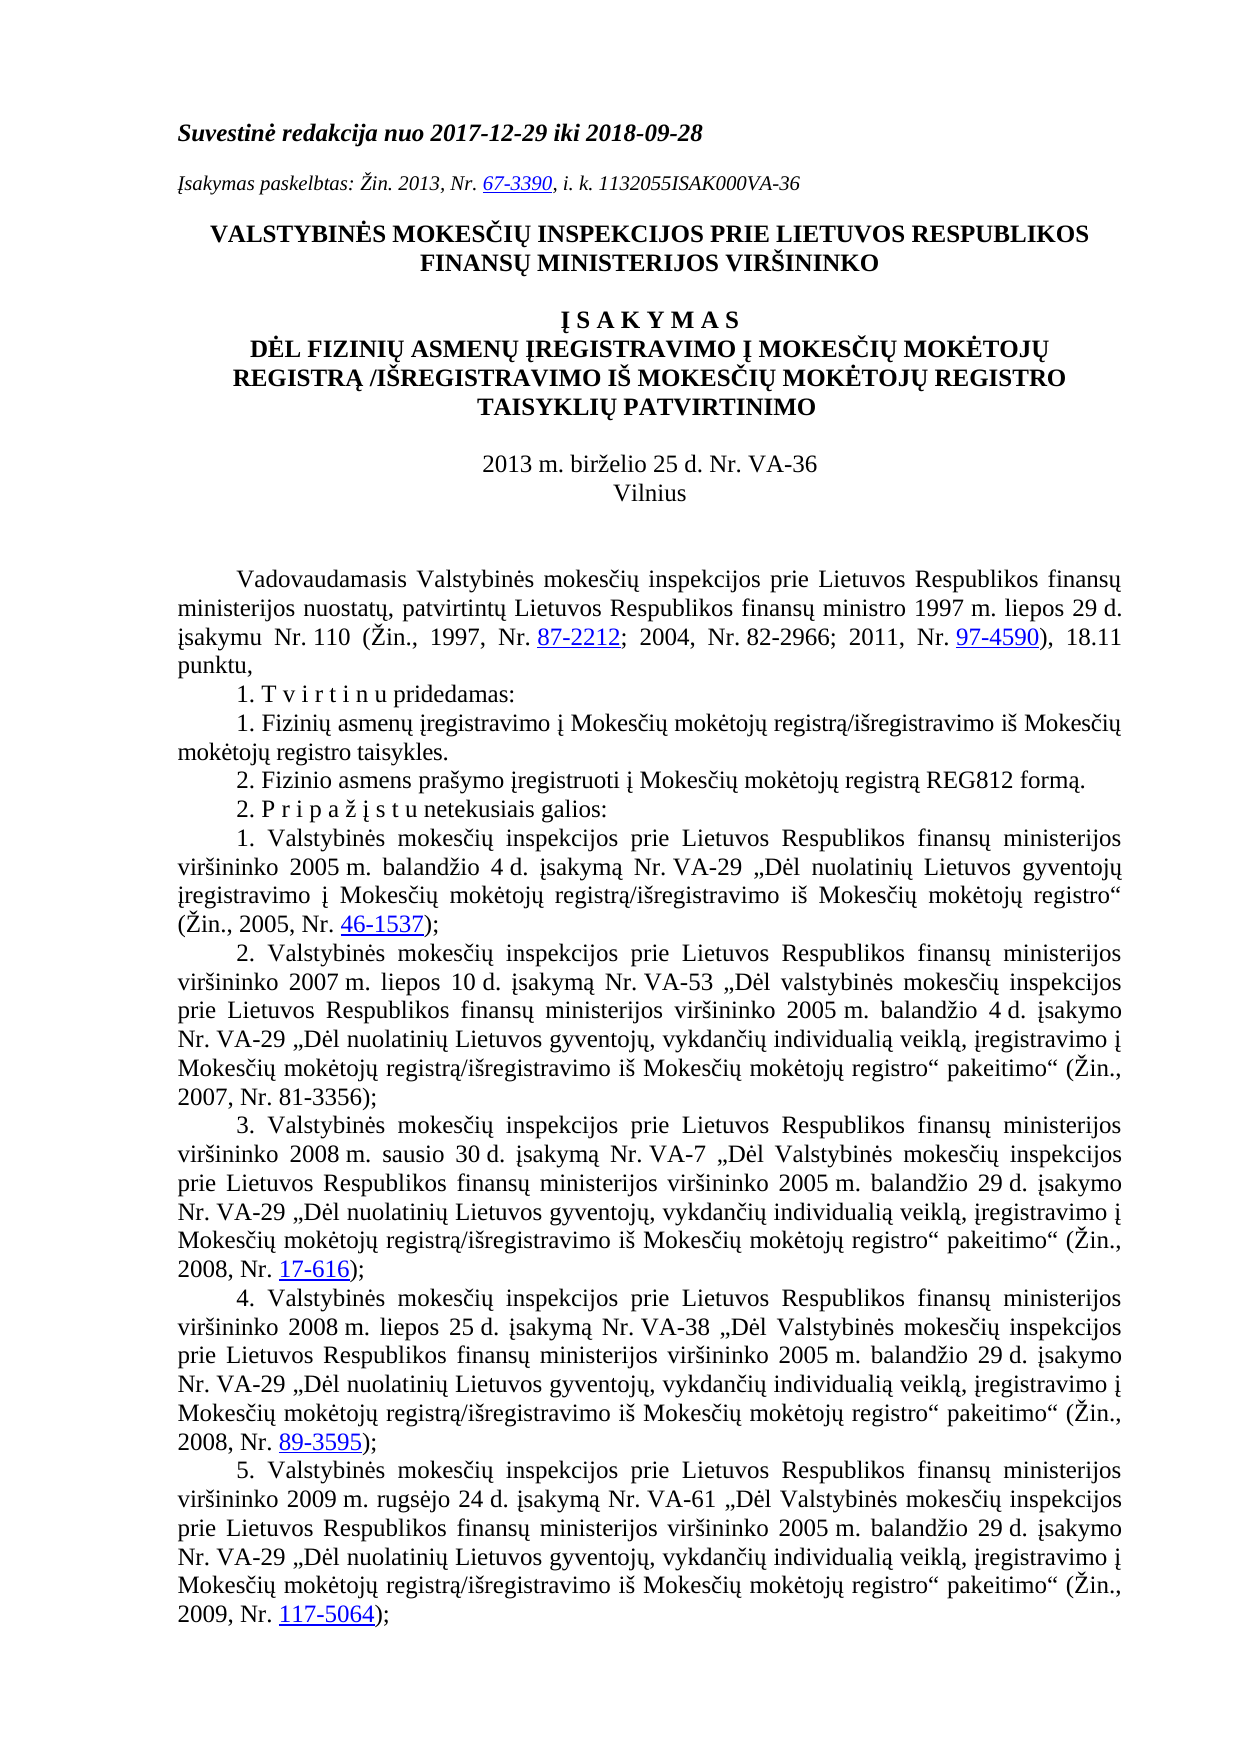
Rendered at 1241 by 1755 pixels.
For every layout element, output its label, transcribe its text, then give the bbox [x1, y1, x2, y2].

text 2. P r i p a ž į s t u netekusiais galios: [177, 794, 1122, 823]
text DĖL FIZINIŲ ASMENŲ ĮREGISTRAVIMO Į MOKESČIŲ MOKĖTOJŲ REGISTRĄ /IŠREGISTRAVIMO IŠ MOKESČIŲ MOKĖTOJŲ REGISTRO TAISYKLIŲ PATVIRTINIMO [177, 334, 1122, 420]
text 1. Valstybinės mokesčių inspekcijos prie Lietuvos Respublikos finansų ministerijos viršininko 2005 m. balandžio 4 d. įsakymą Nr. VA-29 „Dėl nuolatinių Lietuvos gyventojų įregistravimo į Mokesčių mokėtojų registrą/išregistravimo iš Mokesčių mokėtojų registro“ (Žin., 2005, Nr. 46-1537); [177, 823, 1122, 938]
text 3. Valstybinės mokesčių inspekcijos prie Lietuvos Respublikos finansų ministerijos viršininko 2008 m. sausio 30 d. įsakymą Nr. VA-7 „Dėl Valstybinės mokesčių inspekcijos prie Lietuvos Respublikos finansų ministerijos viršininko 2005 m. balandžio 29 d. įsakymo Nr. VA-29 „Dėl nuolatinių Lietuvos gyventojų, vykdančių individualią veiklą, įregistravimo į Mokesčių mokėtojų registrą/išregistravimo iš Mokesčių mokėtojų registro“ pakeitimo“ (Žin., 2008, Nr. 17-616); [177, 1110, 1122, 1283]
text 2. Valstybinės mokesčių inspekcijos prie Lietuvos Respublikos finansų ministerijos viršininko 2007 m. liepos 10 d. įsakymą Nr. VA-53 „Dėl valstybinės mokesčių inspekcijos prie Lietuvos Respublikos finansų ministerijos viršininko 2005 m. balandžio 4 d. įsakymo Nr. VA-29 „Dėl nuolatinių Lietuvos gyventojų, vykdančių individualią veiklą, įregistravimo į Mokesčių mokėtojų registrą/išregistravimo iš Mokesčių mokėtojų registro“ pakeitimo“ (Žin., 2007, Nr. 81-3356); [177, 938, 1122, 1110]
text Į S A K Y M A S [177, 305, 1122, 334]
text 2013 m. birželio 25 d. Nr. VA-36 [177, 449, 1122, 478]
text 1. T v i r t i n u pridedamas: [177, 679, 1122, 708]
text 4. Valstybinės mokesčių inspekcijos prie Lietuvos Respublikos finansų ministerijos viršininko 2008 m. liepos 25 d. įsakymą Nr. VA-38 „Dėl Valstybinės mokesčių inspekcijos prie Lietuvos Respublikos finansų ministerijos viršininko 2005 m. balandžio 29 d. įsakymo Nr. VA-29 „Dėl nuolatinių Lietuvos gyventojų, vykdančių individualią veiklą, įregistravimo į Mokesčių mokėtojų registrą/išregistravimo iš Mokesčių mokėtojų registro“ pakeitimo“ (Žin., 2008, Nr. 89-3595); [177, 1283, 1122, 1455]
text 2. Fizinio asmens prašymo įregistruoti į Mokesčių mokėtojų registrą REG812 formą. [177, 765, 1122, 794]
text Įsakymas paskelbtas: Žin. 2013, Nr. 67-3390, i. k. 1132055ISAK000VA-36 [177, 171, 1122, 195]
text Vadovaudamasis Valstybinės mokesčių inspekcijos prie Lietuvos Respublikos finansų ministerijos nuostatų, patvirtintų Lietuvos Respublikos finansų ministro 1997 m. liepos 29 d. įsakymu Nr. 110 (Žin., 1997, Nr. 87-2212; 2004, Nr. 82-2966; 2011, Nr. 97-4590), 18.11 punktu, [177, 564, 1122, 679]
text 5. Valstybinės mokesčių inspekcijos prie Lietuvos Respublikos finansų ministerijos viršininko 2009 m. rugsėjo 24 d. įsakymą Nr. VA-61 „Dėl Valstybinės mokesčių inspekcijos prie Lietuvos Respublikos finansų ministerijos viršininko 2005 m. balandžio 29 d. įsakymo Nr. VA-29 „Dėl nuolatinių Lietuvos gyventojų, vykdančių individualią veiklą, įregistravimo į Mokesčių mokėtojų registrą/išregistravimo iš Mokesčių mokėtojų registro“ pakeitimo“ (Žin., 2009, Nr. 117-5064); [177, 1455, 1122, 1628]
text Vilnius [177, 478, 1122, 507]
text Suvestinė redakcija nuo 2017-12-29 iki 2018-09-28 [177, 118, 1122, 147]
text 1. Fizinių asmenų įregistravimo į Mokesčių mokėtojų registrą/išregistravimo iš Mokesčių mokėtojų registro taisykles. [177, 708, 1122, 765]
text VALSTYBINĖS MOKESČIŲ INSPEKCIJOS PRIE LIETUVOS RESPUBLIKOS FINANSŲ MINISTERIJOS VIRŠININKO [177, 219, 1122, 277]
